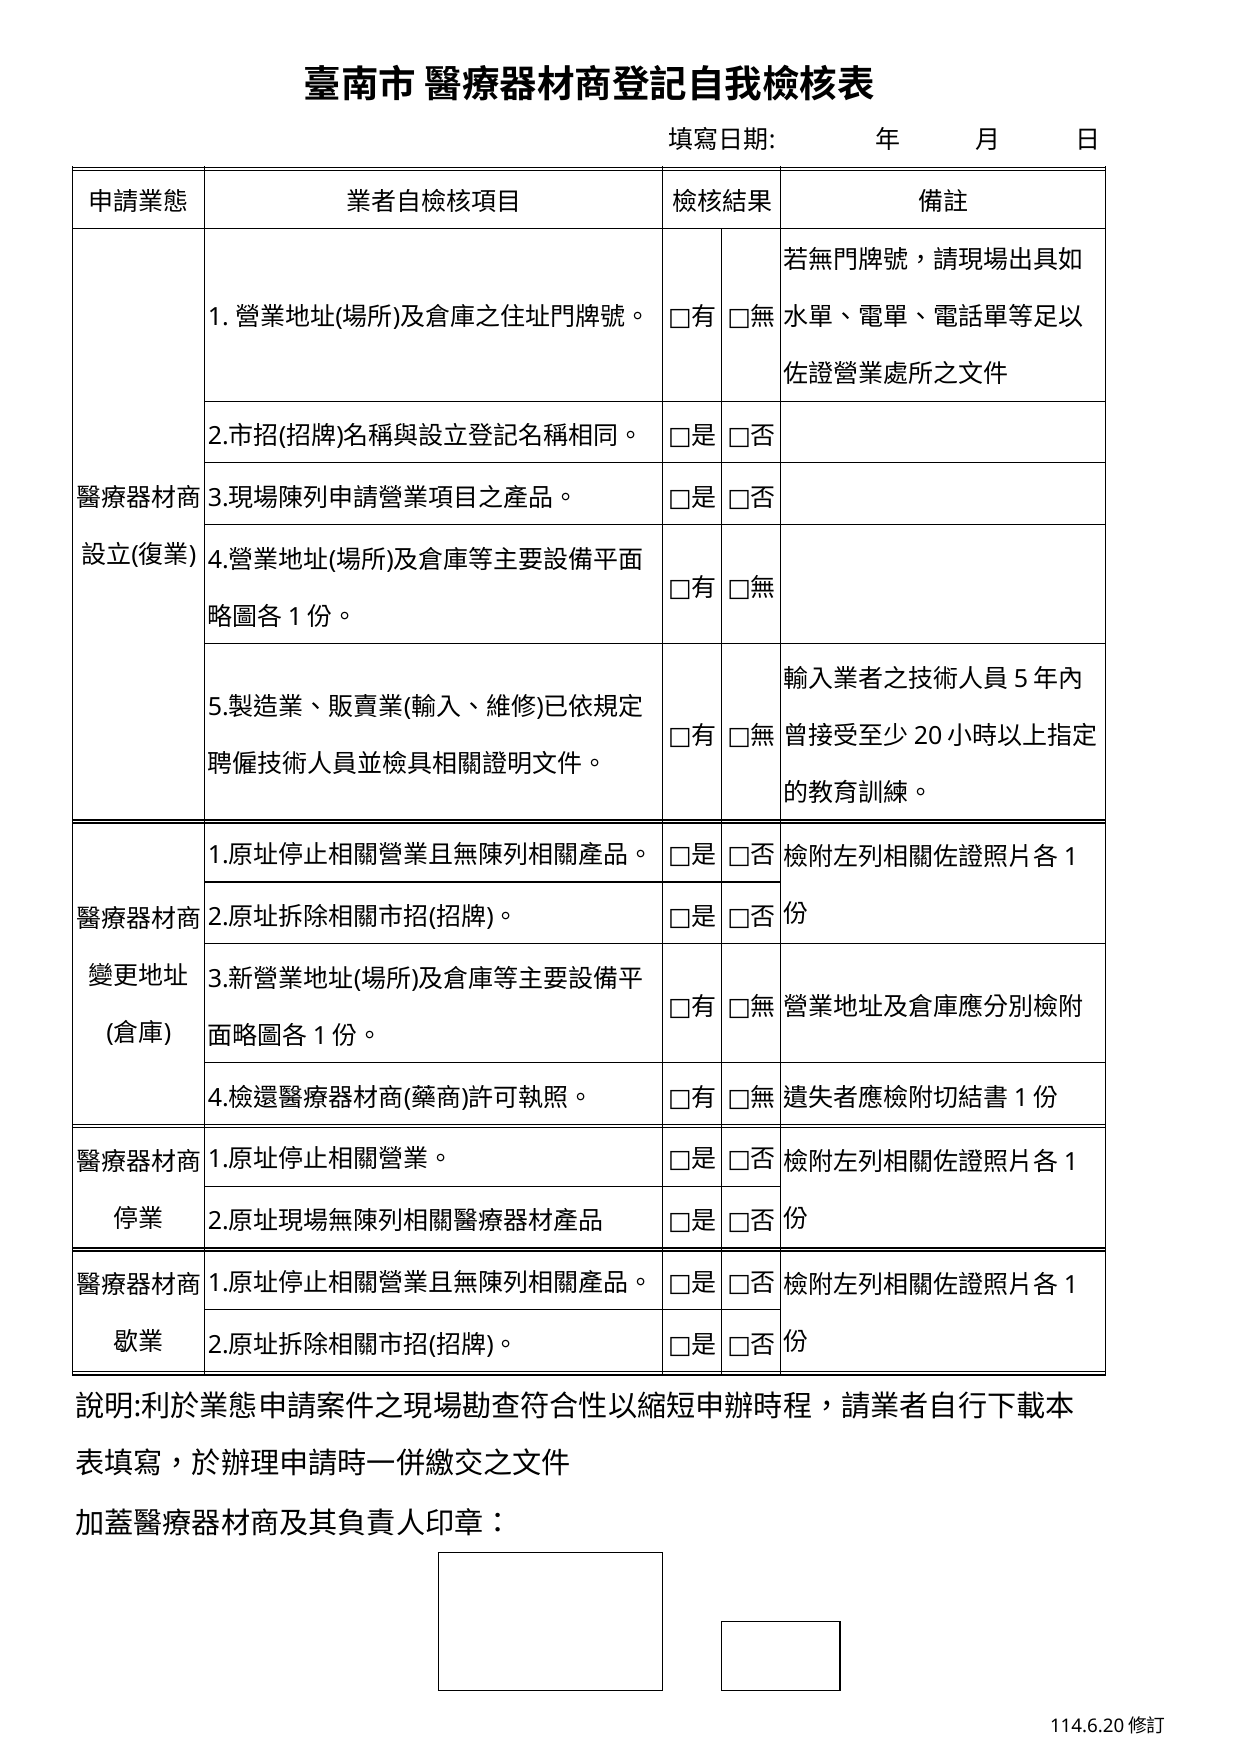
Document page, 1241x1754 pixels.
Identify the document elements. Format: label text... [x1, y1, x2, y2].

table_cell □否 [722, 1310, 780, 1371]
table_cell 遺失者應檢附切結書1份 [781, 1063, 1105, 1124]
table_cell 營業地址及倉庫應分別檢附 [781, 944, 1105, 1062]
table_cell 1.原址停止相關營業且無陳列相關產品。 [205, 824, 662, 881]
table_cell [781, 463, 1105, 524]
table_cell 3.新營業地址(場所)及倉庫等主要設備平面略圖各1份。 [205, 944, 662, 1062]
table_cell [205, 109, 663, 166]
table_cell □無 [722, 525, 780, 643]
table_cell 檢核結果 [663, 171, 780, 228]
table_cell 1.原址停止相關營業。 [205, 1128, 662, 1186]
table_cell 醫療器材商設立(復業) [73, 229, 204, 819]
table_cell 醫療器材商停業 [73, 1128, 204, 1247]
table_cell 2.市招(招牌)名稱與設立登記名稱相同。 [205, 402, 662, 462]
table_cell □否 [722, 1252, 780, 1309]
table_cell 醫療器材商 變更地址(倉庫) [73, 824, 204, 1124]
table_cell [663, 1587, 722, 1621]
table_cell [72, 1621, 205, 1655]
table_cell □否 [722, 402, 780, 462]
table_cell [663, 1552, 722, 1587]
table_cell 2.原址現場無陳列相關醫療器材產品 [205, 1187, 662, 1247]
table_header 臺南市 醫療器材商登記自我檢核表 [72, 52, 1106, 109]
table_cell [722, 1622, 839, 1690]
table_cell [722, 1552, 781, 1587]
table_cell 4.營業地址(場所)及倉庫等主要設備平面略圖各1份。 [205, 525, 662, 643]
table_cell □有 [663, 1063, 721, 1124]
table_cell 若無門牌號，請現場出具如水單、電單、電話單等足以佐證營業處所之文件 [781, 229, 1105, 401]
table_cell [72, 1552, 205, 1587]
table_cell □無 [722, 229, 780, 401]
table_cell □否 [722, 1187, 780, 1247]
table_cell [205, 1552, 438, 1690]
table_cell □無 [722, 1063, 780, 1124]
table_cell □是 [663, 824, 721, 881]
table_cell 加蓋醫療器材商及其負責人印章： [72, 1490, 1106, 1552]
table_cell □無 [722, 944, 780, 1062]
table_cell 說明:利於業態申請案件之現場勘查符合性以縮短申辦時程，請業者自行下載本表填寫，於辦理申請時一併繳交之文件 [72, 1376, 1106, 1490]
table_cell 1.原址停止相關營業且無陳列相關產品。 [205, 1252, 662, 1309]
table_cell [841, 1621, 1106, 1655]
table_cell 檢附左列相關佐證照片各1份 [781, 1128, 1105, 1247]
table_cell [781, 525, 1105, 643]
table_cell 4.檢還醫療器材商(藥商)許可執照。 [205, 1063, 662, 1124]
table_cell [663, 1655, 721, 1690]
table_cell □是 [663, 402, 721, 462]
table_cell 3.現場陳列申請營業項目之產品。 [205, 463, 662, 524]
table_cell □否 [722, 824, 780, 881]
table_cell □有 [663, 525, 721, 643]
table_cell □是 [663, 463, 721, 524]
table_cell [722, 1587, 781, 1621]
table_cell □無 [722, 644, 780, 819]
table_cell 2.原址拆除相關市招(招牌)。 [205, 883, 662, 943]
table_cell 備註 [781, 171, 1105, 228]
table_cell [841, 1655, 1106, 1690]
table_cell 醫療器材商 歇業 [73, 1252, 204, 1371]
table_cell 業者自檢核項目 [205, 171, 662, 228]
table_cell □有 [663, 644, 721, 819]
table_cell 檢附左列相關佐證照片各1份 [781, 1252, 1105, 1371]
table_cell □否 [722, 1128, 780, 1186]
table_cell [781, 402, 1105, 462]
table_cell [781, 1587, 1106, 1621]
table_cell 2.原址拆除相關市招(招牌)。 [205, 1310, 662, 1371]
table_cell □是 [663, 1128, 721, 1186]
table_cell [781, 1552, 1106, 1587]
table_cell 輸入業者之技術人員5年內曾接受至少20小時以上指定的教育訓練。 [781, 644, 1105, 819]
table_cell 1. 營業地址(場所)及倉庫之住址門牌號。 [205, 229, 662, 401]
table_cell □是 [663, 1252, 721, 1309]
table_cell 申請業態 [73, 171, 204, 228]
table_cell [439, 1553, 662, 1690]
table_cell 填寫日期: 年 月 日 [663, 109, 1106, 166]
table_cell □有 [663, 944, 721, 1062]
table_cell □是 [663, 1187, 721, 1247]
table_cell □否 [722, 463, 780, 524]
table_cell 檢附左列相關佐證照片各1份 [781, 824, 1105, 943]
table_cell [72, 109, 205, 166]
table_cell □是 [663, 883, 721, 943]
table_cell □否 [722, 883, 780, 943]
table_cell □是 [663, 1310, 721, 1371]
table_cell [72, 1655, 205, 1690]
table_cell 5.製造業、販賣業(輸入、維修)已依規定聘僱技術人員並檢具相關證明文件。 [205, 644, 662, 819]
table_cell [663, 1621, 721, 1655]
table_cell [72, 1587, 205, 1621]
table_cell □有 [663, 229, 721, 401]
